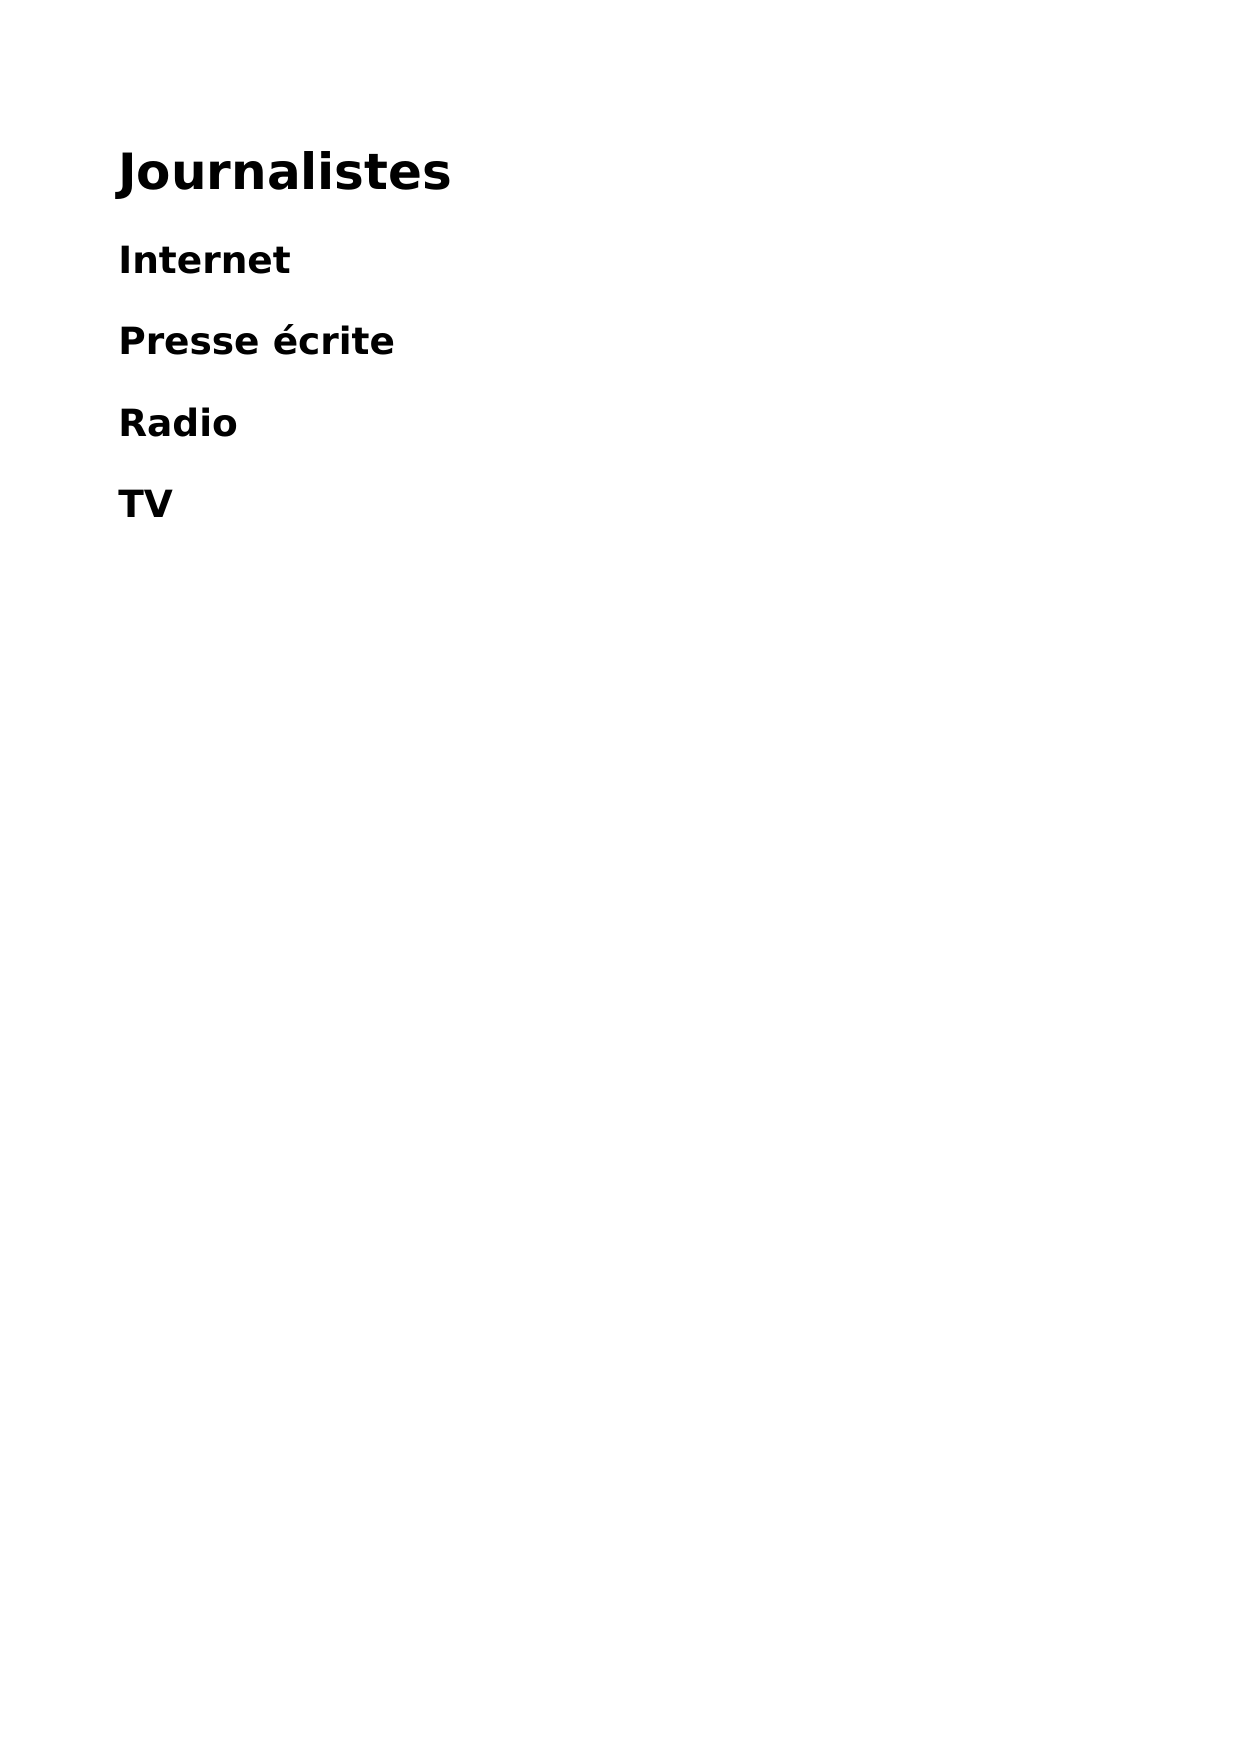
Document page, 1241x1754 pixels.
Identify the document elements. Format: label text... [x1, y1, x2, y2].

subtitle Radio [118, 401, 1122, 445]
subtitle Journalistes [118, 143, 1122, 201]
subtitle Presse écrite [118, 320, 1122, 364]
subtitle Internet [118, 239, 1122, 282]
subtitle TV [118, 482, 1122, 526]
